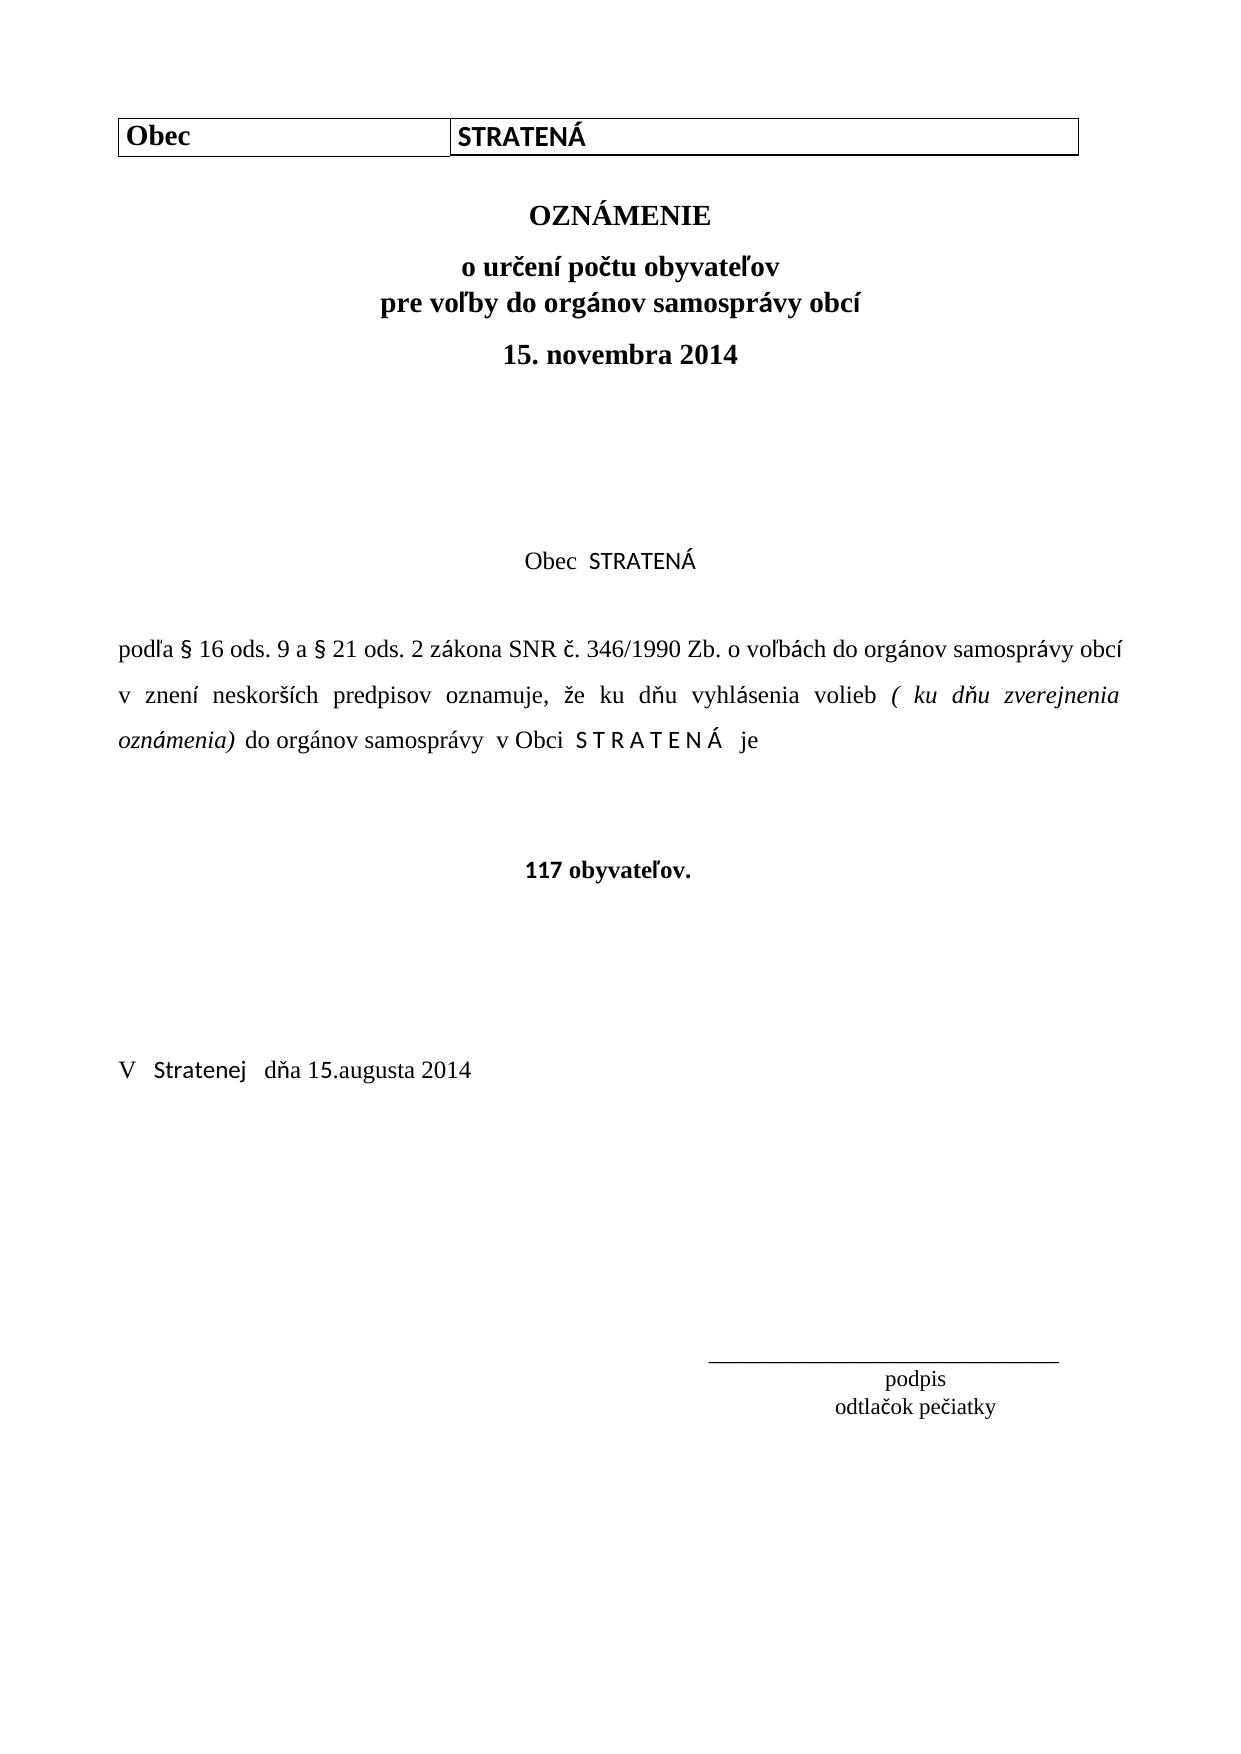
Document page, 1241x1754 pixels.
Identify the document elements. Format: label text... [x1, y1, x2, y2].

text Obec STRATENÁ [118, 545, 1122, 576]
text OZNÁMENIE [118, 198, 1122, 231]
text o určení počtu obyvateľov [118, 248, 1122, 284]
text odtlačok pečiatky [709, 1392, 1122, 1420]
table_header Obec [119, 119, 450, 156]
text pre voľby do orgánov samosprávy obcí [118, 284, 1122, 319]
table_header STRATENÁ [451, 119, 1078, 154]
text podpis [709, 1365, 1122, 1392]
text ____________________________ [118, 1337, 1122, 1365]
text V Stratenej dňa 15.augusta 2014 [118, 1054, 1122, 1084]
text podľa § 16 ods. 9 a § 21 ods. 2 zákona SNR č. 346/1990 Zb. o voľbách do orgánov samosprávy obcí v znení neskorších predpisov oznamuje, že ku dňu vyhlásenia volieb ( ku dňu zverejnenia oznámenia) do orgánov samosprávy v Obci S T R A T E N Á je [118, 633, 1122, 755]
text 15. novembra 2014 [118, 337, 1122, 371]
text 117 obyvateľov. [118, 854, 1122, 885]
